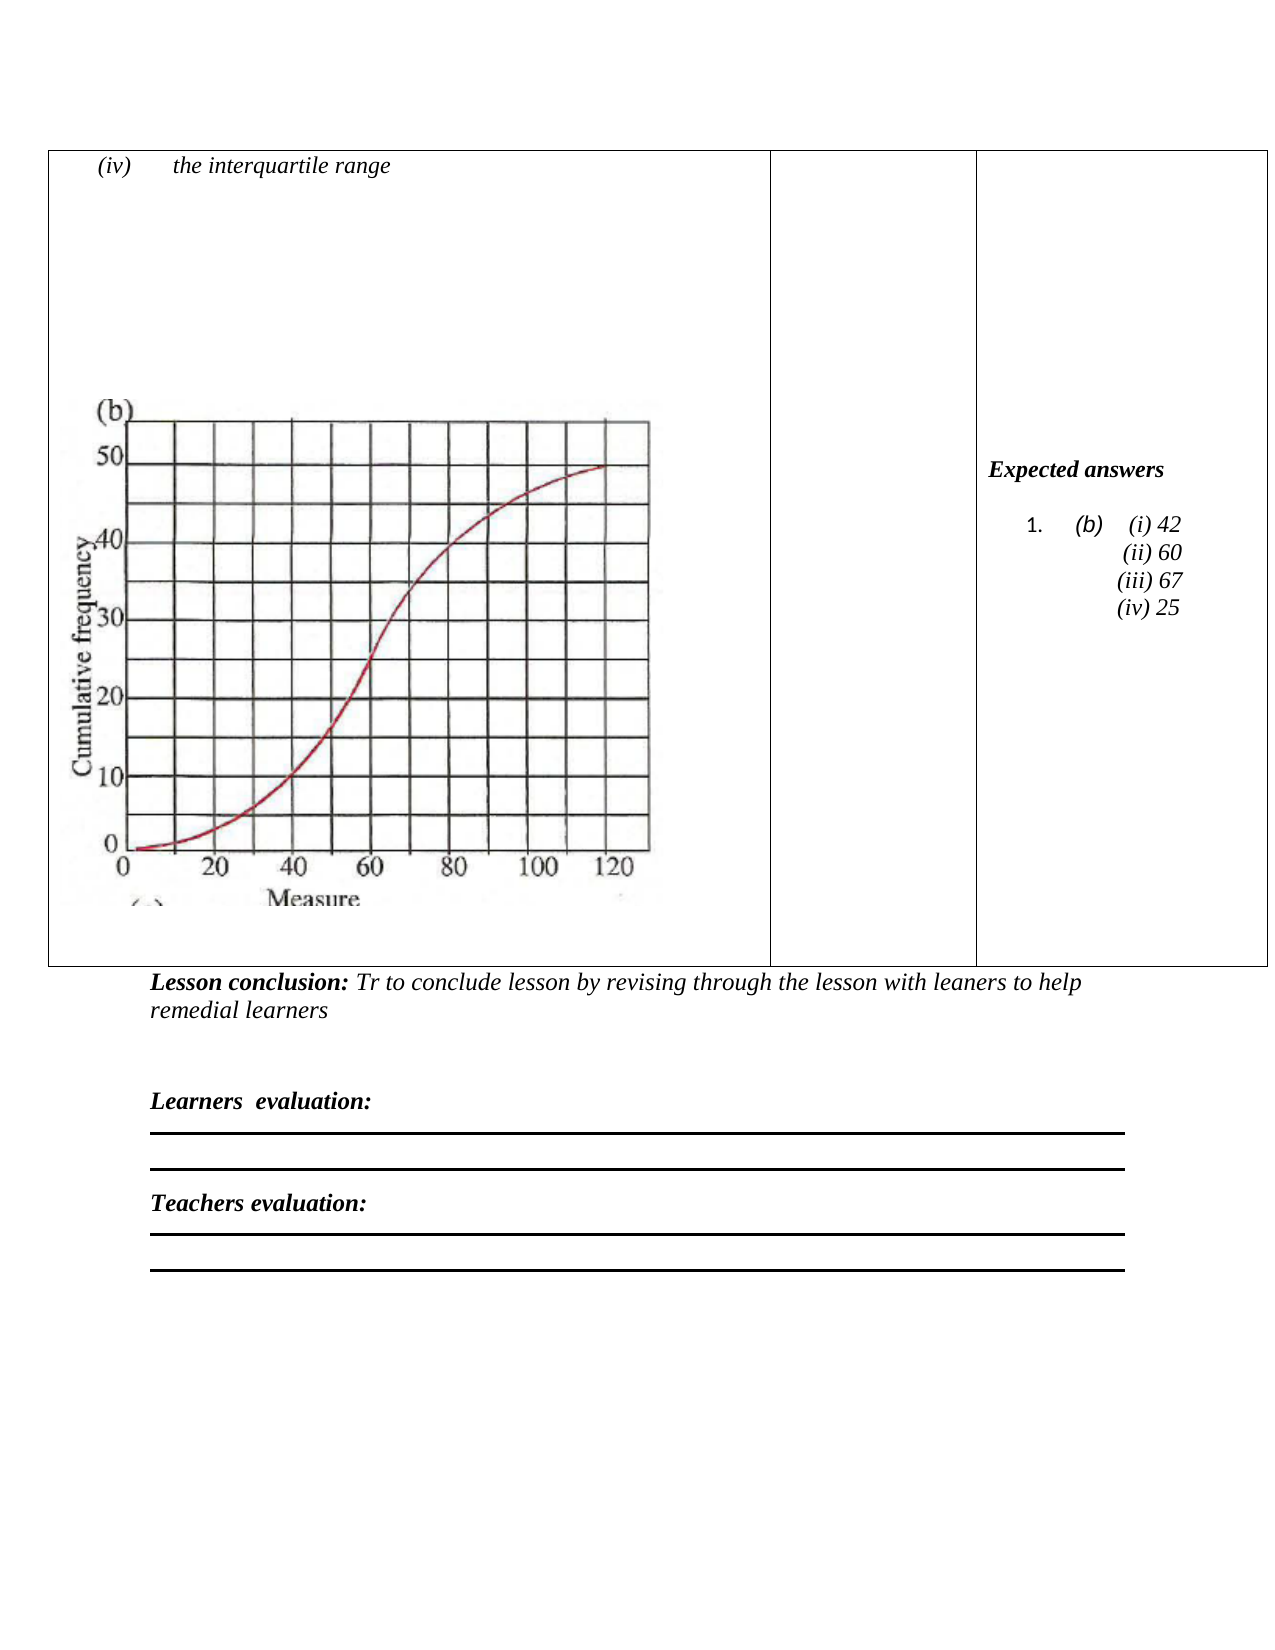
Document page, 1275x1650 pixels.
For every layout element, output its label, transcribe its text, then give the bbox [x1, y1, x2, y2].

table_cell [771, 151, 976, 966]
table_cell EXERCISE For each of the following cumulative frequency curves, find an estimate for the lower quartile the median the upper quartile the interquartile range [49, 151, 770, 966]
text Lesson conclusion: Tr to conclude lesson by revising through the lesson with leaners to help remedial learners [150, 967, 1125, 1024]
table_cell Expected answers (b) (i) 42 (ii) 60 (iii) 67 (iv) 25 [977, 151, 1267, 966]
text Teachers evaluation: [150, 1188, 1125, 1216]
text Learners evaluation: [150, 1086, 1125, 1115]
